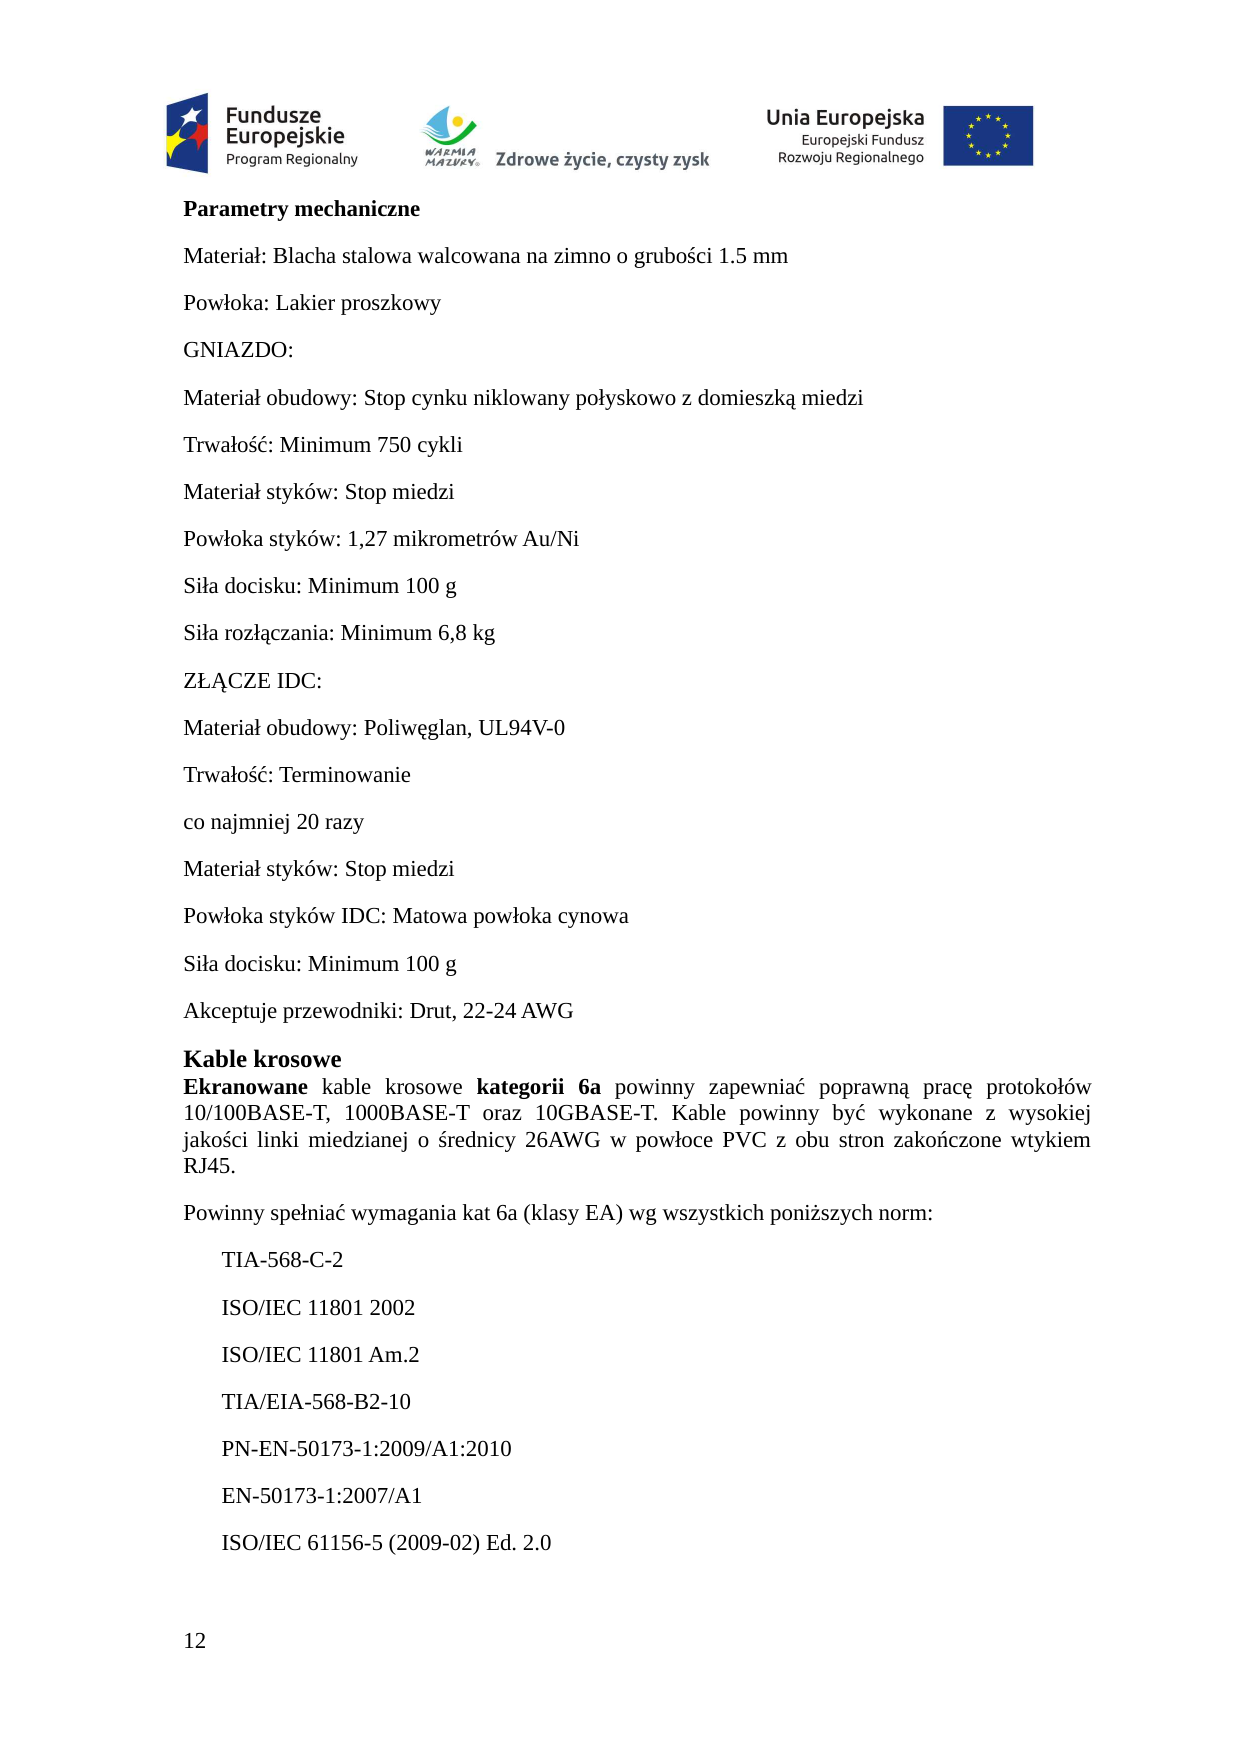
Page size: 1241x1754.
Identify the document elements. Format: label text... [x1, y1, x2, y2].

text ISO/IEC 61156-5 (2009-02) Ed. 2.0 [221, 1529, 1093, 1556]
text Akceptuje przewodniki: Drut, 22-24 AWG [183, 997, 1093, 1023]
text ZŁĄCZE IDC: [183, 667, 1093, 693]
text Materiał obudowy: Poliwęglan, UL94V-0 [183, 714, 1093, 740]
text Parametry mechaniczne [183, 195, 1093, 221]
text co najmniej 20 razy [183, 808, 1093, 834]
text Trwałość: Terminowanie [183, 761, 1093, 787]
subtitle Kable krosowe [183, 1044, 1093, 1073]
text Rezystancja izolacji: ≥ 100 MΩ [1053, 148, 1093, 174]
text Siła docisku: Minimum 100 g [183, 950, 1093, 976]
text Siła rozłączania: Minimum 6,8 kg [183, 619, 1093, 646]
text Materiał styków: Stop miedzi [183, 855, 1093, 882]
text Powinny spełniać wymagania kat 6a (klasy EA) wg wszystkich poniższych norm: [183, 1199, 1093, 1226]
text Materiał obudowy: Stop cynku niklowany połyskowo z domieszką miedzi [183, 383, 1093, 410]
text Siła docisku: Minimum 100 g [183, 572, 1093, 599]
text Powłoka: Lakier proszkowy [183, 289, 1093, 316]
text Powłoka styków: 1,27 mikrometrów Au/Ni [183, 525, 1093, 551]
text PN-EN-50173-1:2009/A1:2010 [221, 1435, 1093, 1461]
text ISO/IEC 11801 2002 [221, 1293, 1093, 1320]
text Materiał: Blacha stalowa walcowana na zimno o grubości 1.5 mm [183, 242, 1093, 268]
text Powłoka styków IDC: Matowa powłoka cynowa [183, 903, 1093, 929]
text Materiał styków: Stop miedzi [183, 478, 1093, 504]
text TIA/EIA-568-B2-10 [221, 1388, 1093, 1414]
text Trwałość: Minimum 750 cykli [183, 431, 1093, 457]
picture [147, 73, 1053, 194]
text Ekranowane kable krosowe kategorii 6a powinny zapewniać poprawną pracę protokołów 10/100BASE-T, 1000BASE-T oraz 10GBASE-T. Kable powinny być wykonane z wysokiej jakości linki miedzianej o średnicy 26AWG w powłoce PVC z obu stron zakończone wtykiem RJ45. [183, 1073, 1093, 1178]
text GNIAZDO: [183, 336, 1093, 363]
text EN-50173-1:2007/A1 [221, 1482, 1093, 1509]
text TIA-568-C-2 [221, 1246, 1093, 1273]
text ISO/IEC 11801 Am.2 [221, 1341, 1093, 1367]
